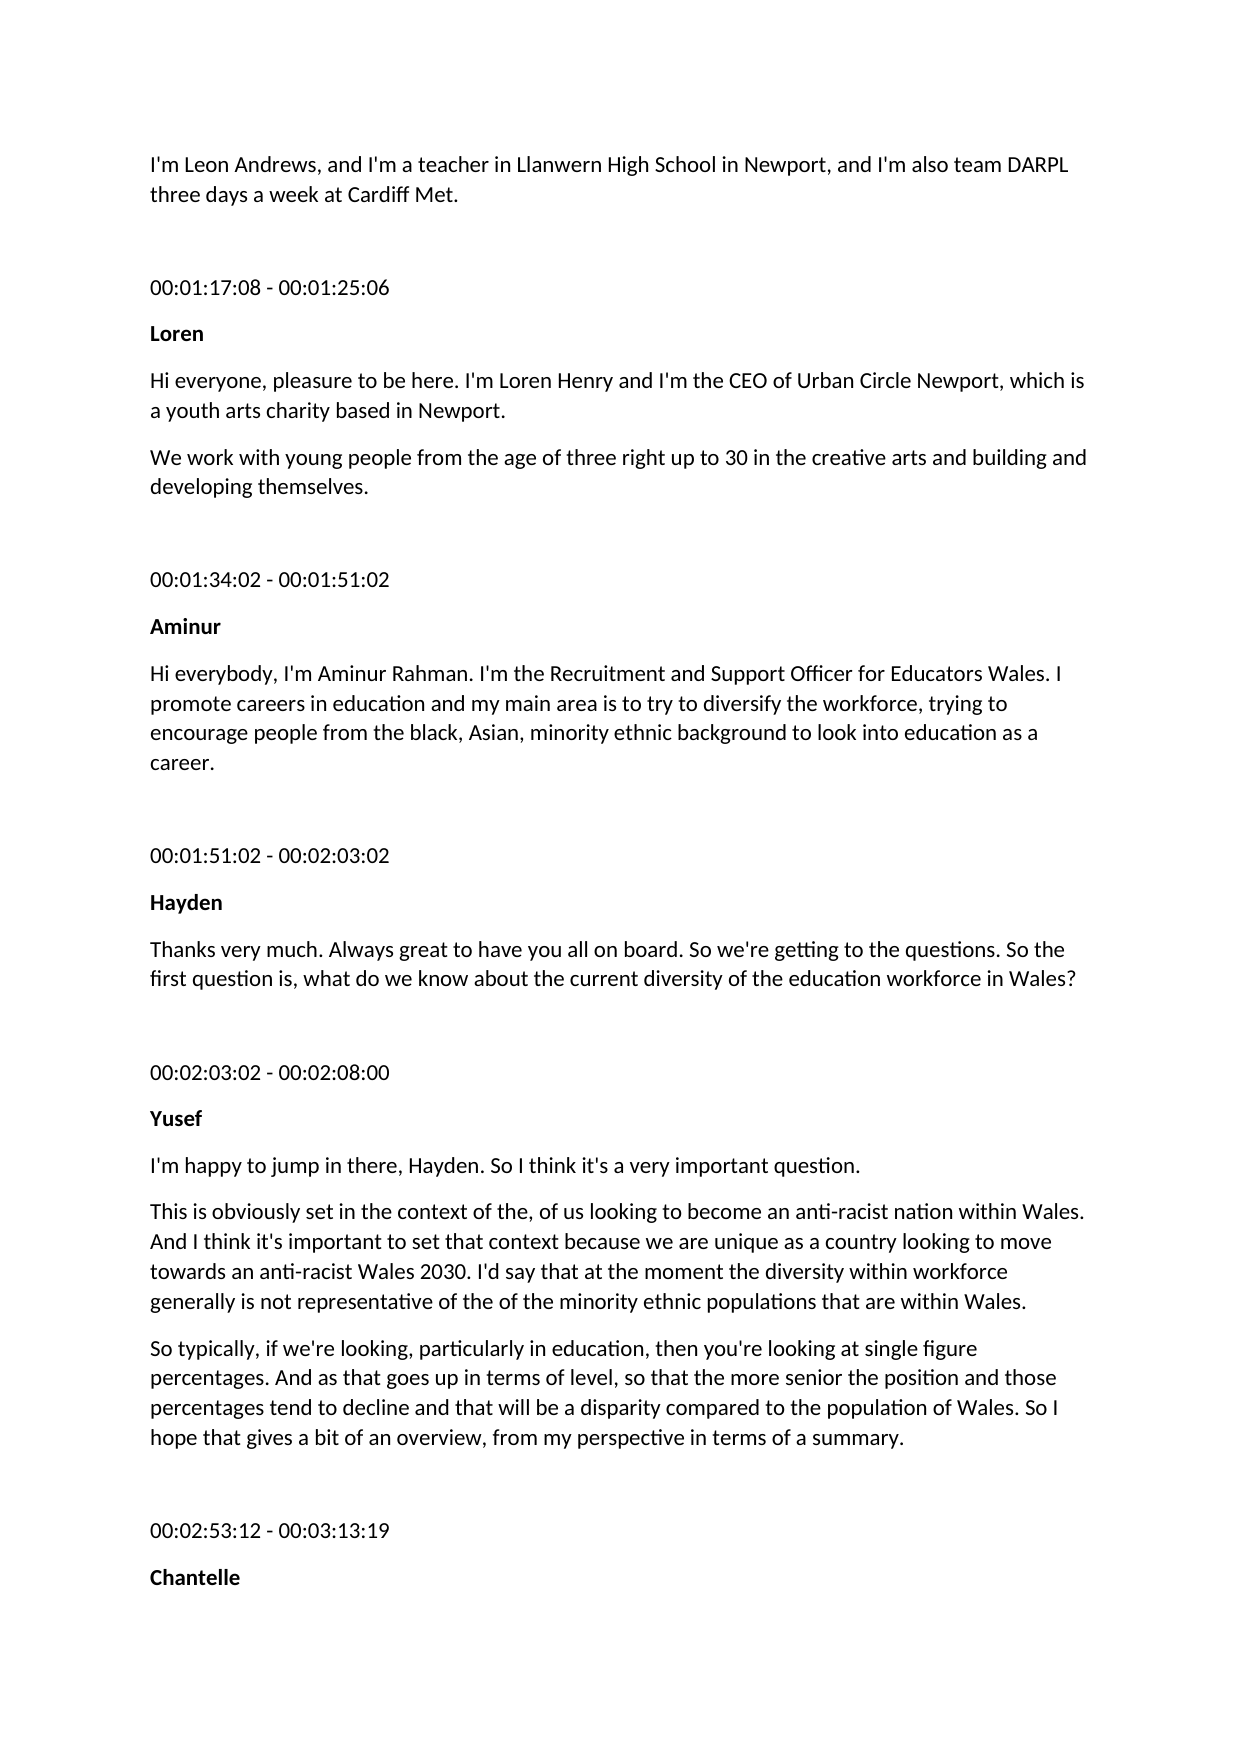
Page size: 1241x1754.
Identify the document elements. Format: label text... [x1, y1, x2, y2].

text 00:01:34:02 - 00:01:51:02 [150, 566, 1090, 594]
text Yusef [150, 1104, 1090, 1132]
text Chantelle [150, 1563, 1090, 1591]
text Hi everyone, pleasure to be here. I'm Loren Henry and I'm the CEO of Urban Circle Newport, which is a youth arts charity based in Newport. [150, 366, 1090, 424]
text 00:01:17:08 - 00:01:25:06 [150, 273, 1090, 301]
text 00:02:53:12 - 00:03:13:19 [150, 1516, 1090, 1544]
text Loren [150, 319, 1090, 348]
text 00:01:51:02 - 00:02:03:02 [150, 842, 1090, 869]
text Aminur [150, 612, 1090, 640]
text We work with young people from the age of three right up to 30 in the creative arts and building and developing themselves. [150, 443, 1090, 501]
text Hayden [150, 888, 1090, 916]
text So typically, if we're looking, particularly in education, then you're looking at single figure percentages. And as that goes up in terms of level, so that the more senior the position and those percentages tend to decline and that will be a disparity compared to the population of Wales. So I hope that gives a bit of an overview, from my perspective in terms of a summary. [150, 1334, 1090, 1451]
text This is obviously set in the context of the, of us looking to become an anti-racist nation within Wales. And I think it's important to set that context because we are unique as a country looking to move towards an anti-racist Wales 2030. I'd say that at the moment the diversity within workforce generally is not representative of the of the minority ethnic populations that are within Wales. [150, 1197, 1090, 1315]
text Thanks very much. Always great to have you all on board. So we're getting to the questions. So the first question is, what do we know about the current diversity of the education workforce in Wales? [150, 935, 1090, 993]
text 00:02:03:02 - 00:02:08:00 [150, 1058, 1090, 1086]
text Hi everybody, I'm Aminur Rahman. I'm the Recruitment and Support Officer for Educators Wales. I promote careers in education and my main area is to try to diversify the workforce, trying to encourage people from the black, Asian, minority ethnic background to look into education as a career. [150, 659, 1090, 776]
text I'm Leon Andrews, and I'm a teacher in Llanwern High School in Newport, and I'm also team DARPL three days a week at Cardiff Met. [150, 150, 1090, 208]
text I'm happy to jump in there, Hayden. So I think it's a very important question. [150, 1151, 1090, 1179]
